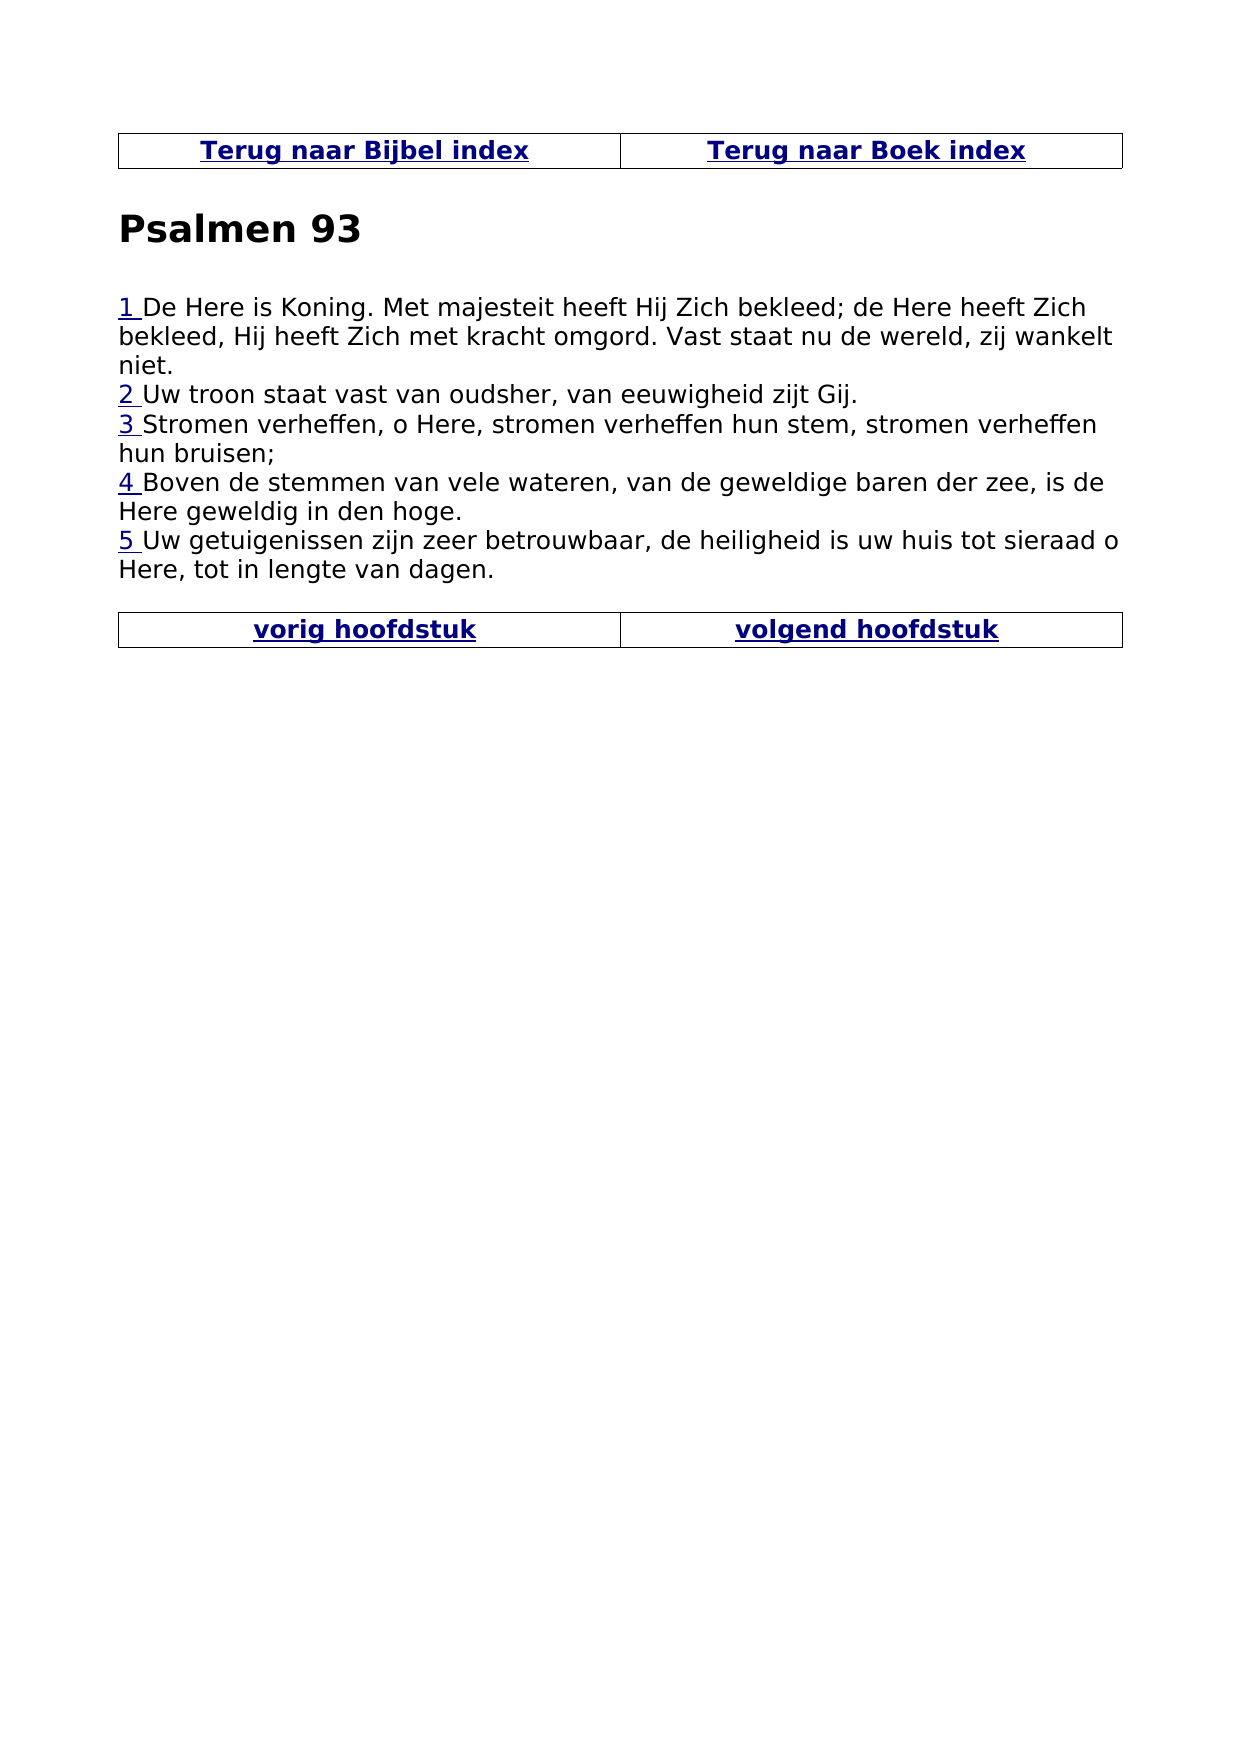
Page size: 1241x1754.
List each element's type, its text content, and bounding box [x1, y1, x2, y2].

table_header Terug naar Bijbel index [119, 134, 620, 168]
subtitle Psalmen 93 [118, 208, 1122, 252]
table_header volgend hoofdstuk [621, 613, 1122, 647]
text 1 De Here is Koning. Met majesteit heeft Hij Zich bekleed; de Here heeft Zich bekleed, Hij heeft Zich met kracht omgord. Vast staat nu de wereld, zij wankelt niet. 2 Uw troon staat vast van oudsher, van eeuwigheid zijt Gij. 3 Stromen verheffen, o Here, stromen verheffen hun stem, stromen verheffen hun bruisen; 4 Boven de stemmen van vele wateren, van de geweldige baren der zee, is de Here geweldig in den hoge. 5 Uw getuigenissen zijn zeer betrouwbaar, de heiligheid is uw huis tot sieraad o Here, tot in lengte van dagen. [118, 264, 1122, 585]
table_header vorig hoofdstuk [119, 613, 620, 647]
table_header Terug naar Boek index [621, 134, 1122, 168]
